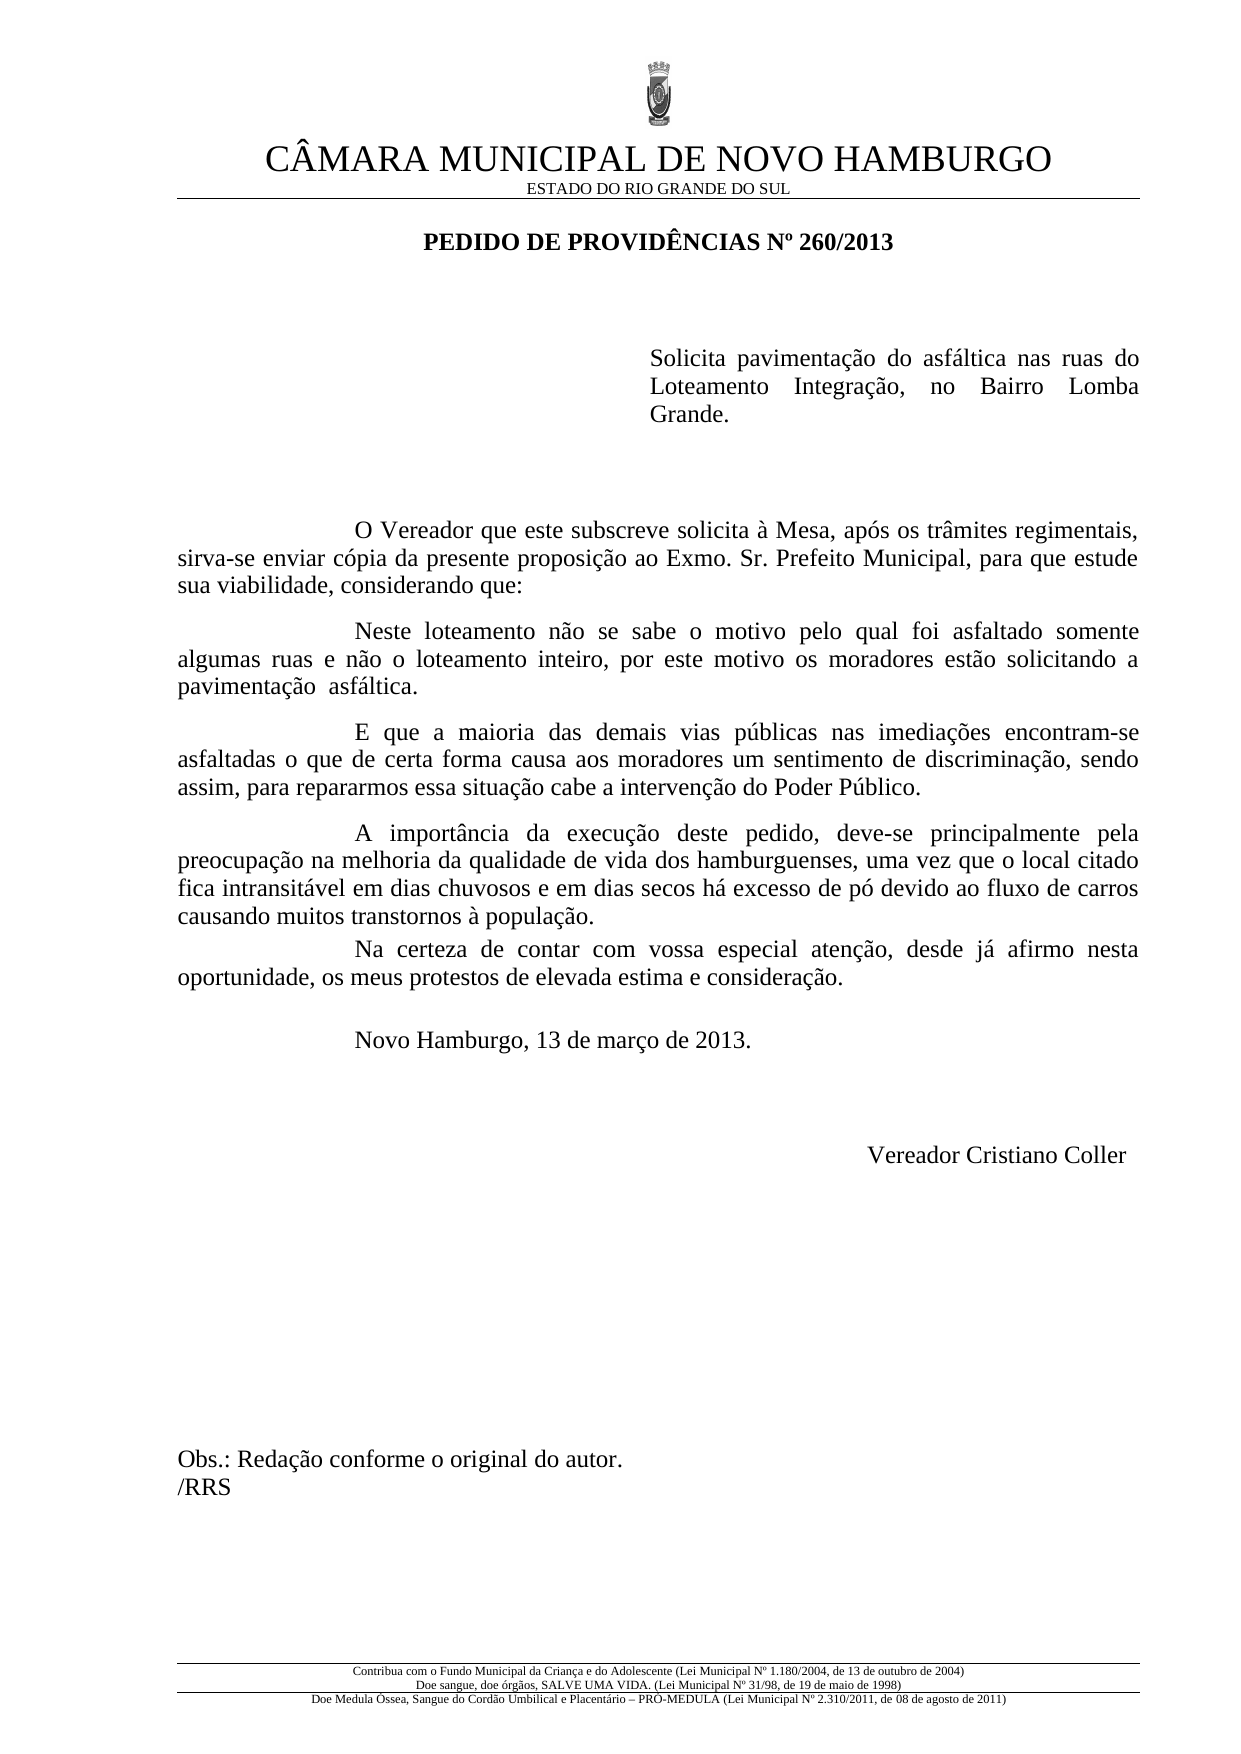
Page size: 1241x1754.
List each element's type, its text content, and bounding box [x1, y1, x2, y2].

text Vereador Cristiano Coller [177, 1141, 1140, 1168]
text Neste loteamento não se sabe o motivo pelo qual foi asfaltado somente algumas ruas e não o loteamento inteiro, por este motivo os moradores estão solicitando a pavimentação asfáltica. [177, 617, 1140, 700]
text /RRS [177, 1473, 1140, 1501]
text Solicita pavimentação do asfáltica nas ruas do Loteamento Integração, no Bairro Lomba Grande. [649, 344, 1140, 428]
text Na certeza de contar com vossa especial atenção, desde já afirmo nesta oportunidade, os meus protestos de elevada estima e consideração. [177, 936, 1140, 991]
text PEDIDO DE PROVIDÊNCIAS Nº 260/2013 [177, 228, 1140, 256]
text Obs.: Redação conforme o original do autor. [177, 1446, 1140, 1473]
text E que a maioria das demais vias públicas nas imediações encontram-se asfaltadas o que de certa forma causa aos moradores um sentimento de discriminação, sendo assim, para repararmos essa situação cabe a intervenção do Poder Público. [177, 718, 1140, 801]
text Novo Hamburgo, 13 de março de 2013. [177, 1026, 1140, 1054]
text A importância da execução deste pedido, deve-se principalmente pela preocupação na melhoria da qualidade de vida dos hamburguenses, uma vez que o local citado fica intransitável em dias chuvosos e em dias secos há excesso de pó devido ao fluxo de carros causando muitos transtornos à população. [177, 819, 1140, 929]
text O Vereador que este subscreve solicita à Mesa, após os trâmites regimentais, sirva-se enviar cópia da presente proposição ao Exmo. Sr. Prefeito Municipal, para que estude sua viabilidade, considerando que: [177, 516, 1140, 599]
